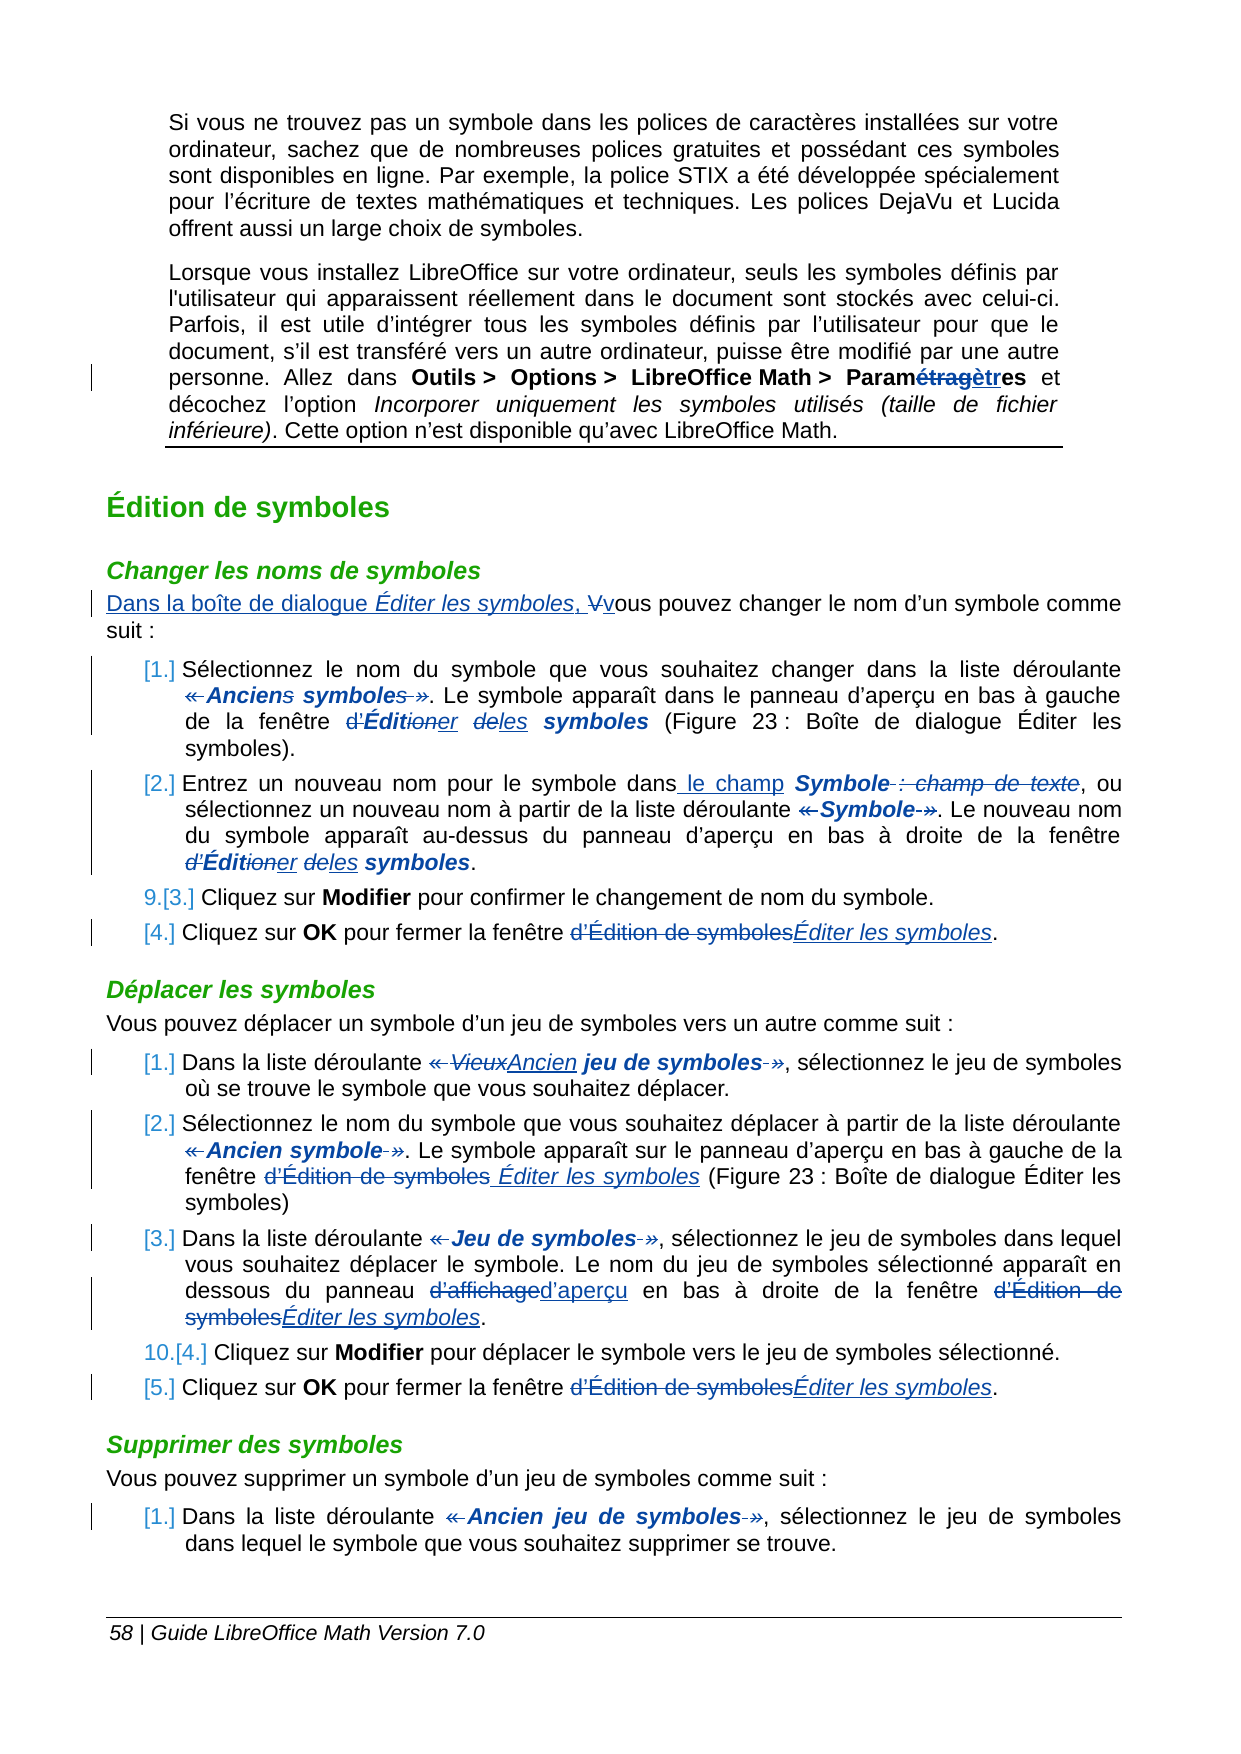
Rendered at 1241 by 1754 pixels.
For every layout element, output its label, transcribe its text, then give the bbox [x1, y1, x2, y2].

text Vous pouvez supprimer un symbole d’un jeu de symboles comme suit : [106, 1464, 1122, 1491]
subtitle Changer les noms de symboles [106, 556, 1122, 584]
text Dans la boîte de dialogue Éditer les symboles, vous pouvez changer le nom d’un symbole comme suit : [106, 590, 1122, 643]
text Lorsque vous installez LibreOffice sur votre ordinateur, seuls les symboles définis par l'utilisateur qui apparaissent réellement dans le document sont stockés avec celui-ci. Parfois, il est utile d’intégrer tous les symboles définis par l’utilisateur pour que le document, s’il est transféré vers un autre ordinateur, puisse être modifié par une autre personne. Allez dans Outils > Options > LibreOffice Math > Paramètres et décochez l’option Incorporer uniquement les symboles utilisés (taille de fichier inférieure). Cette option n’est disponible qu’avec LibreOffice Math. [165, 256, 1063, 446]
list Sélectionnez le nom du symbole que vous souhaitez changer dans la liste déroulante Ancien symbole. Le symbole apparaît dans le panneau d’aperçu en bas à gauche de la fenêtre Éditer les symboles (Figure 23 : Boîte de dialogue Éditer les symboles). [143, 656, 1122, 761]
subtitle Déplacer les symboles [106, 975, 1122, 1004]
list Cliquez sur Modifier pour déplacer le symbole vers le jeu de symboles sélectionné. [143, 1339, 1122, 1365]
text Si vous ne trouvez pas un symbole dans les polices de caractères installées sur votre ordinateur, sachez que de nombreuses polices gratuites et possédant ces symboles sont disponibles en ligne. Par exemple, la police STIX a été développée spécialement pour l’écriture de textes mathématiques et techniques. Les polices DejaVu et Lucida offrent aussi un large choix de symboles. [165, 106, 1063, 241]
list Cliquez sur Modifier pour confirmer le changement de nom du symbole. [143, 884, 1122, 910]
list Cliquez sur OK pour fermer la fenêtre Éditer les symboles. [143, 1374, 1122, 1400]
list Entrez un nouveau nom pour le symbole dans le champ Symbole, ou sélectionnez un nouveau nom à partir de la liste déroulante Symbole. Le nouveau nom du symbole apparaît au-dessus du panneau d’aperçu en bas à droite de la fenêtre Éditer les symboles. [143, 770, 1122, 875]
text Vous pouvez déplacer un symbole d’un jeu de symboles vers un autre comme suit : [106, 1010, 1122, 1036]
subtitle Édition de symboles [106, 490, 1122, 523]
list Dans la liste déroulante Ancien jeu de symboles, sélectionnez le jeu de symboles dans lequel le symbole que vous souhaitez supprimer se trouve. [143, 1503, 1122, 1556]
list Dans la liste déroulante Ancien jeu de symboles, sélectionnez le jeu de symboles où se trouve le symbole que vous souhaitez déplacer. [143, 1049, 1122, 1101]
list Sélectionnez le nom du symbole que vous souhaitez déplacer à partir de la liste déroulante Ancien symbole. Le symbole apparaît sur le panneau d’aperçu en bas à gauche de la fenêtre Éditer les symboles (Figure 23 : Boîte de dialogue Éditer les symboles) [143, 1110, 1122, 1216]
list Dans la liste déroulante Jeu de symboles, sélectionnez le jeu de symboles dans lequel vous souhaitez déplacer le symbole. Le nom du jeu de symboles sélectionné apparaît en dessous du panneau d’aperçu en bas à droite de la fenêtre Éditer les symboles. [143, 1224, 1122, 1330]
subtitle Supprimer des symboles [106, 1430, 1122, 1458]
list Cliquez sur OK pour fermer la fenêtre Éditer les symboles. [143, 919, 1122, 946]
